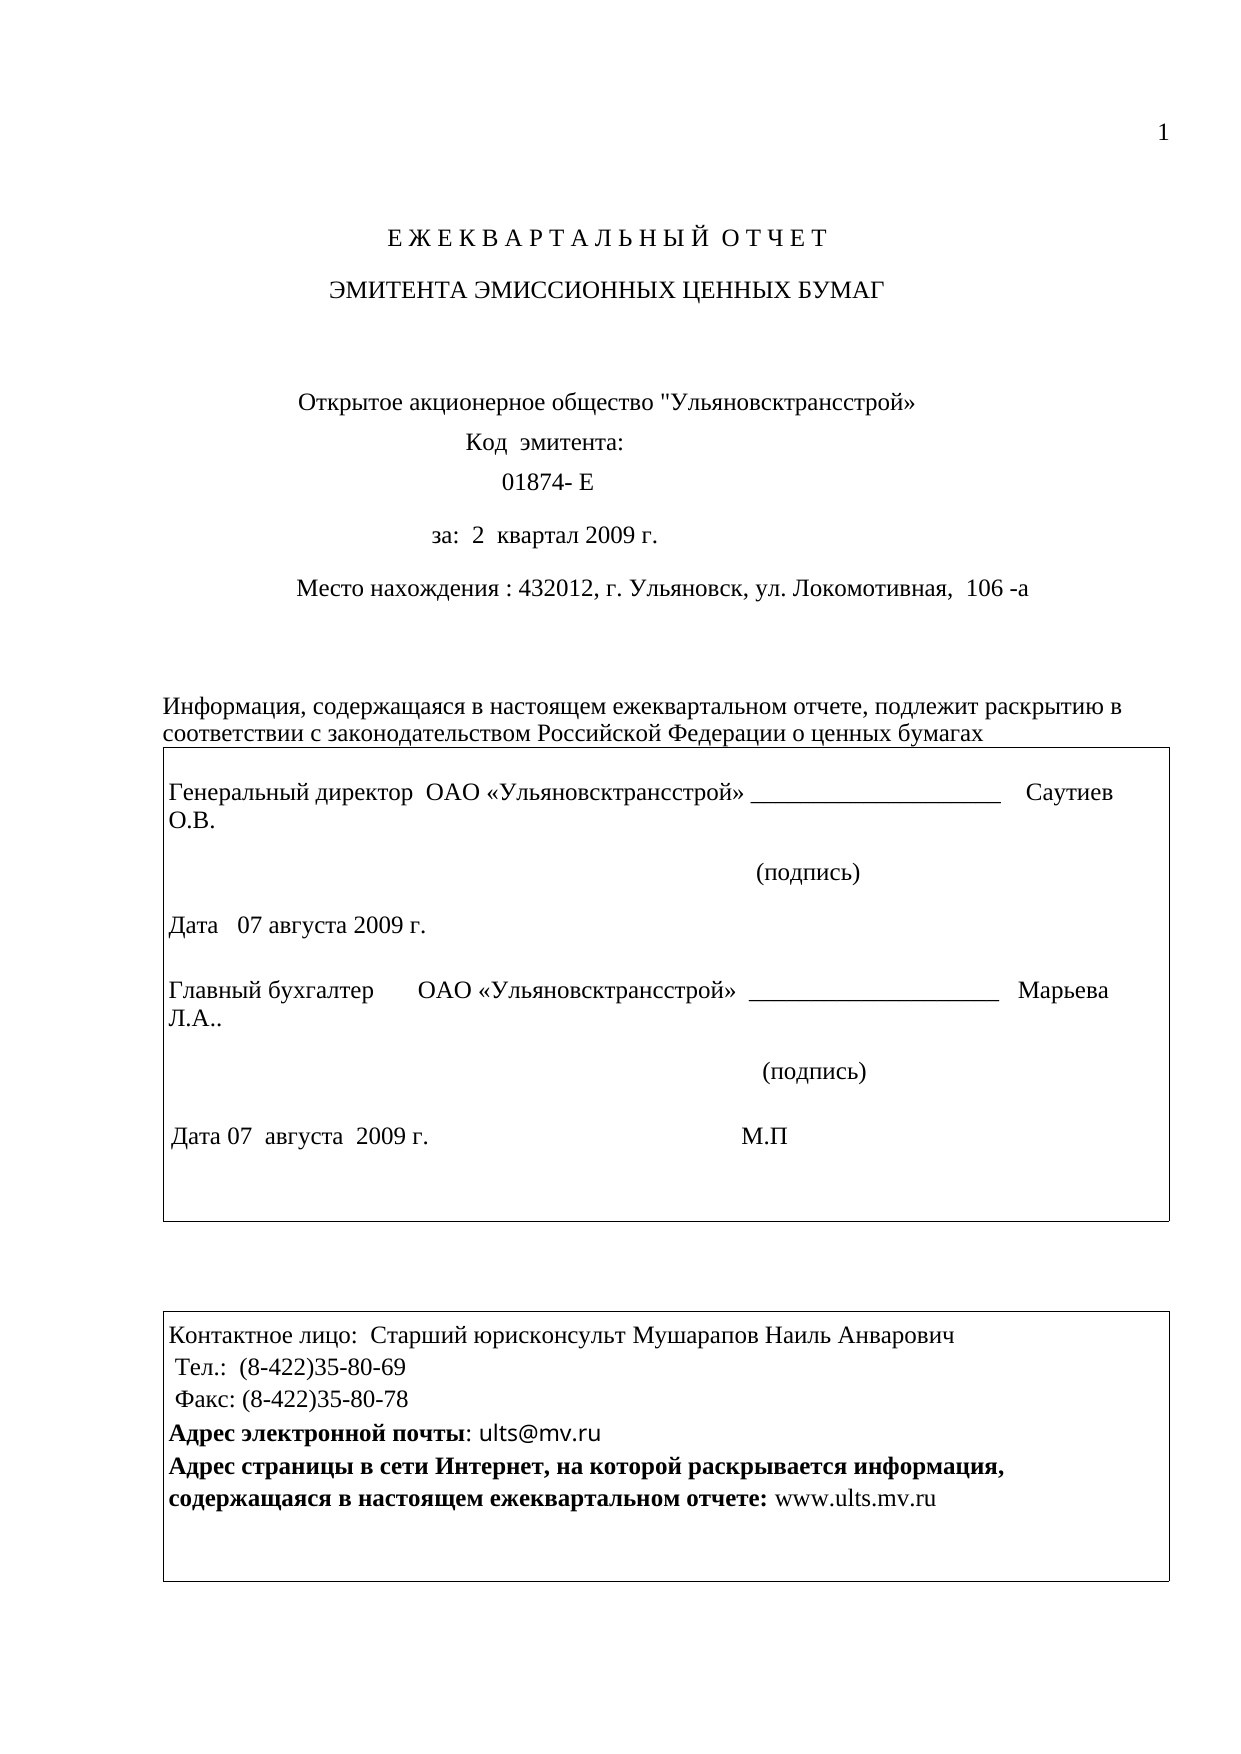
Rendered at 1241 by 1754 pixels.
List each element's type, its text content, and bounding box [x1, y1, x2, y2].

text Код эмитента: [0, 428, 1169, 456]
text Место нахождения : 432012, г. Ульяновск, ул. Локомотивная, 106 -а [162, 574, 1169, 629]
text ЭМИТЕНТА ЭМИССИОННЫХ ЦЕННЫХ БУМАГ [44, 276, 1169, 304]
table_header Контактное лицо: Старший юрисконсульт Мушарапов Наиль Анварович Тел.: (8-422)35-80-69 Факс: (8-422)35-80-78 Адрес электронной почты: ults@mv.ru Адрес страницы в сети Интернет, на которой раскрывается информация, содержащаяся в настоящем ежеквартальном отчете: www.ults.mv.ru [164, 1312, 1169, 1581]
text Информация, содержащаяся в настоящем ежеквартальном отчете, подлежит раскрытию в соответствии с законодательством Российской Федерации о ценных бумагах [162, 692, 1169, 747]
table_header [0, 175, 1240, 180]
table_header Генеральный директор ОАО «Ульяновсктрансстрой» ____________________ Саутиев О.В. (подпись) Дата 07 августа 2009 г. Главный бухгалтер ОАО «Ульяновсктрансстрой» ____________________ Марьева Л.А.. (подпись) Дата 07 августа 2009 г. М.П [164, 748, 1169, 1221]
text Открытое акционерное общество "Ульяновсктрансстрой» [44, 388, 1169, 416]
text за: 2 квартал 2009 г. [0, 521, 1169, 549]
text 01874- Е [0, 468, 1169, 496]
text Е Ж Е К В А Р Т А Л Ь Н Ы Й О Т Ч Е Т [44, 224, 1169, 251]
